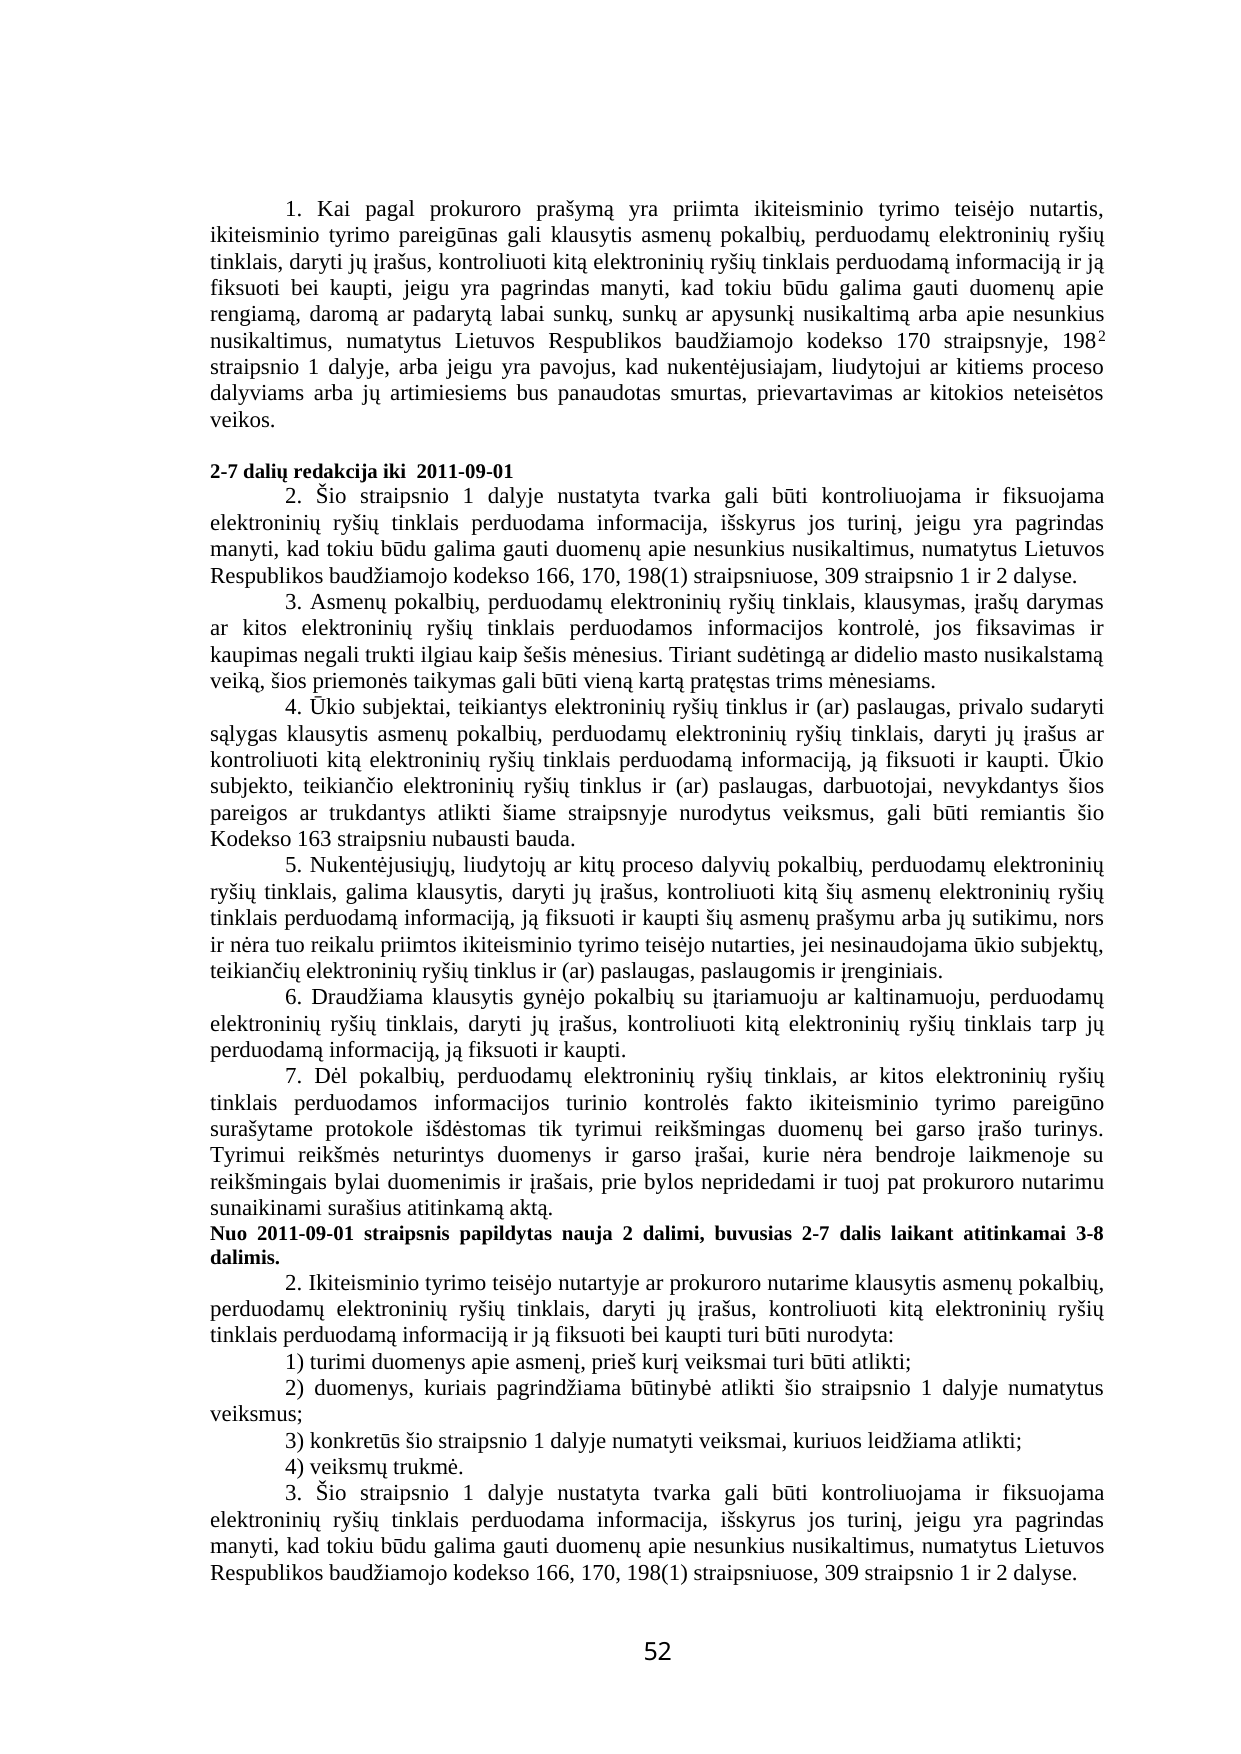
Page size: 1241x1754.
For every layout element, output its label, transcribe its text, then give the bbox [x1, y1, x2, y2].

text 7. Dėl pokalbių, perduodamų elektroninių ryšių tinklais, ar kitos elektroninių ryšių tinklais perduodamos informacijos turinio kontrolės fakto ikiteisminio tyrimo pareigūno surašytame protokole išdėstomas tik tyrimui reikšmingas duomenų bei garso įrašo turinys. Tyrimui reikšmės neturintys duomenys ir garso įrašai, kurie nėra bendroje laikmenoje su reikšmingais bylai duomenimis ir įrašais, prie bylos nepridedami ir tuoj pat prokuroro nutarimu sunaikinami surašius atitinkamą aktą. [210, 1062, 1106, 1221]
text 3. Asmenų pokalbių, perduodamų elektroninių ryšių tinklais, klausymas, įrašų darymas ar kitos elektroninių ryšių tinklais perduodamos informacijos kontrolė, jos fiksavimas ir kaupimas negali trukti ilgiau kaip šešis mėnesius. Tiriant sudėtingą ar didelio masto nusikalstamą veiką, šios priemonės taikymas gali būti vieną kartą pratęstas trims mėnesiams. [210, 588, 1106, 693]
text 3) konkretūs šio straipsnio 1 dalyje numatyti veiksmai, kuriuos leidžiama atlikti; [210, 1427, 1106, 1453]
text 2. Šio straipsnio 1 dalyje nustatyta tvarka gali būti kontroliuojama ir fiksuojama elektroninių ryšių tinklais perduodama informacija, išskyrus jos turinį, jeigu yra pagrindas manyti, kad tokiu būdu galima gauti duomenų apie nesunkius nusikaltimus, numatytus Lietuvos Respublikos baudžiamojo kodekso 166, 170, 198(1) straipsniuose, 309 straipsnio 1 ir 2 dalyse. [210, 483, 1106, 588]
text 4. Ūkio subjektai, teikiantys elektroninių ryšių tinklus ir (ar) paslaugas, privalo sudaryti sąlygas klausytis asmenų pokalbių, perduodamų elektroninių ryšių tinklais, daryti jų įrašus ar kontroliuoti kitą elektroninių ryšių tinklais perduodamą informaciją, ją fiksuoti ir kaupti. Ūkio subjekto, teikiančio elektroninių ryšių tinklus ir (ar) paslaugas, darbuotojai, nevykdantys šios pareigos ar trukdantys atlikti šiame straipsnyje nurodytus veiksmus, gali būti remiantis šio Kodekso 163 straipsniu nubausti bauda. [210, 693, 1106, 852]
text 6. Draudžiama klausytis gynėjo pokalbių su įtariamuoju ar kaltinamuoju, perduodamų elektroninių ryšių tinklais, daryti jų įrašus, kontroliuoti kitą elektroninių ryšių tinklais tarp jų perduodamą informaciją, ją fiksuoti ir kaupti. [210, 983, 1106, 1062]
text 3. Šio straipsnio 1 dalyje nustatyta tvarka gali būti kontroliuojama ir fiksuojama elektroninių ryšių tinklais perduodama informacija, išskyrus jos turinį, jeigu yra pagrindas manyti, kad tokiu būdu galima gauti duomenų apie nesunkius nusikaltimus, numatytus Lietuvos Respublikos baudžiamojo kodekso 166, 170, 198(1) straipsniuose, 309 straipsnio 1 ir 2 dalyse. [210, 1479, 1106, 1585]
text 1) turimi duomenys apie asmenį, prieš kurį veiksmai turi būti atlikti; [210, 1348, 1106, 1374]
text Nuo 2011-09-01 straipsnis papildytas nauja 2 dalimi, buvusias 2-7 dalis laikant atitinkamai 3-8 dalimis. [210, 1221, 1106, 1269]
text 2-7 dalių redakcija iki 2011-09-01 [210, 458, 1106, 483]
text 2) duomenys, kuriais pagrindžiama būtinybė atlikti šio straipsnio 1 dalyje numatytus veiksmus; [210, 1374, 1106, 1427]
text 5. Nukentėjusiųjų, liudytojų ar kitų proceso dalyvių pokalbių, perduodamų elektroninių ryšių tinklais, galima klausytis, daryti jų įrašus, kontroliuoti kitą šių asmenų elektroninių ryšių tinklais perduodamą informaciją, ją fiksuoti ir kaupti šių asmenų prašymu arba jų sutikimu, nors ir nėra tuo reikalu priimtos ikiteisminio tyrimo teisėjo nutarties, jei nesinaudojama ūkio subjektų, teikiančių elektroninių ryšių tinklus ir (ar) paslaugas, paslaugomis ir įrenginiais. [210, 852, 1106, 983]
text 4) veiksmų trukmė. [210, 1453, 1106, 1479]
text 1. Kai pagal prokuroro prašymą yra priimta ikiteisminio tyrimo teisėjo nutartis, ikiteisminio tyrimo pareigūnas gali klausytis asmenų pokalbių, perduodamų elektroninių ryšių tinklais, daryti jų įrašus, kontroliuoti kitą elektroninių ryšių tinklais perduodamą informaciją ir ją fiksuoti bei kaupti, jeigu yra pagrindas manyti, kad tokiu būdu galima gauti duomenų apie rengiamą, daromą ar padarytą labai sunkų, sunkų ar apysunkį nusikaltimą arba apie nesunkius nusikaltimus, numatytus Lietuvos Respublikos baudžiamojo kodekso 170 straipsnyje, 1982 straipsnio 1 dalyje, arba jeigu yra pavojus, kad nukentėjusiajam, liudytojui ar kitiems proceso dalyviams arba jų artimiesiems bus panaudotas smurtas, prievartavimas ar kitokios neteisėtos veikos. [210, 195, 1106, 432]
text 2. Ikiteisminio tyrimo teisėjo nutartyje ar prokuroro nutarime klausytis asmenų pokalbių, perduodamų elektroninių ryšių tinklais, daryti jų įrašus, kontroliuoti kitą elektroninių ryšių tinklais perduodamą informaciją ir ją fiksuoti bei kaupti turi būti nurodyta: [210, 1269, 1106, 1348]
